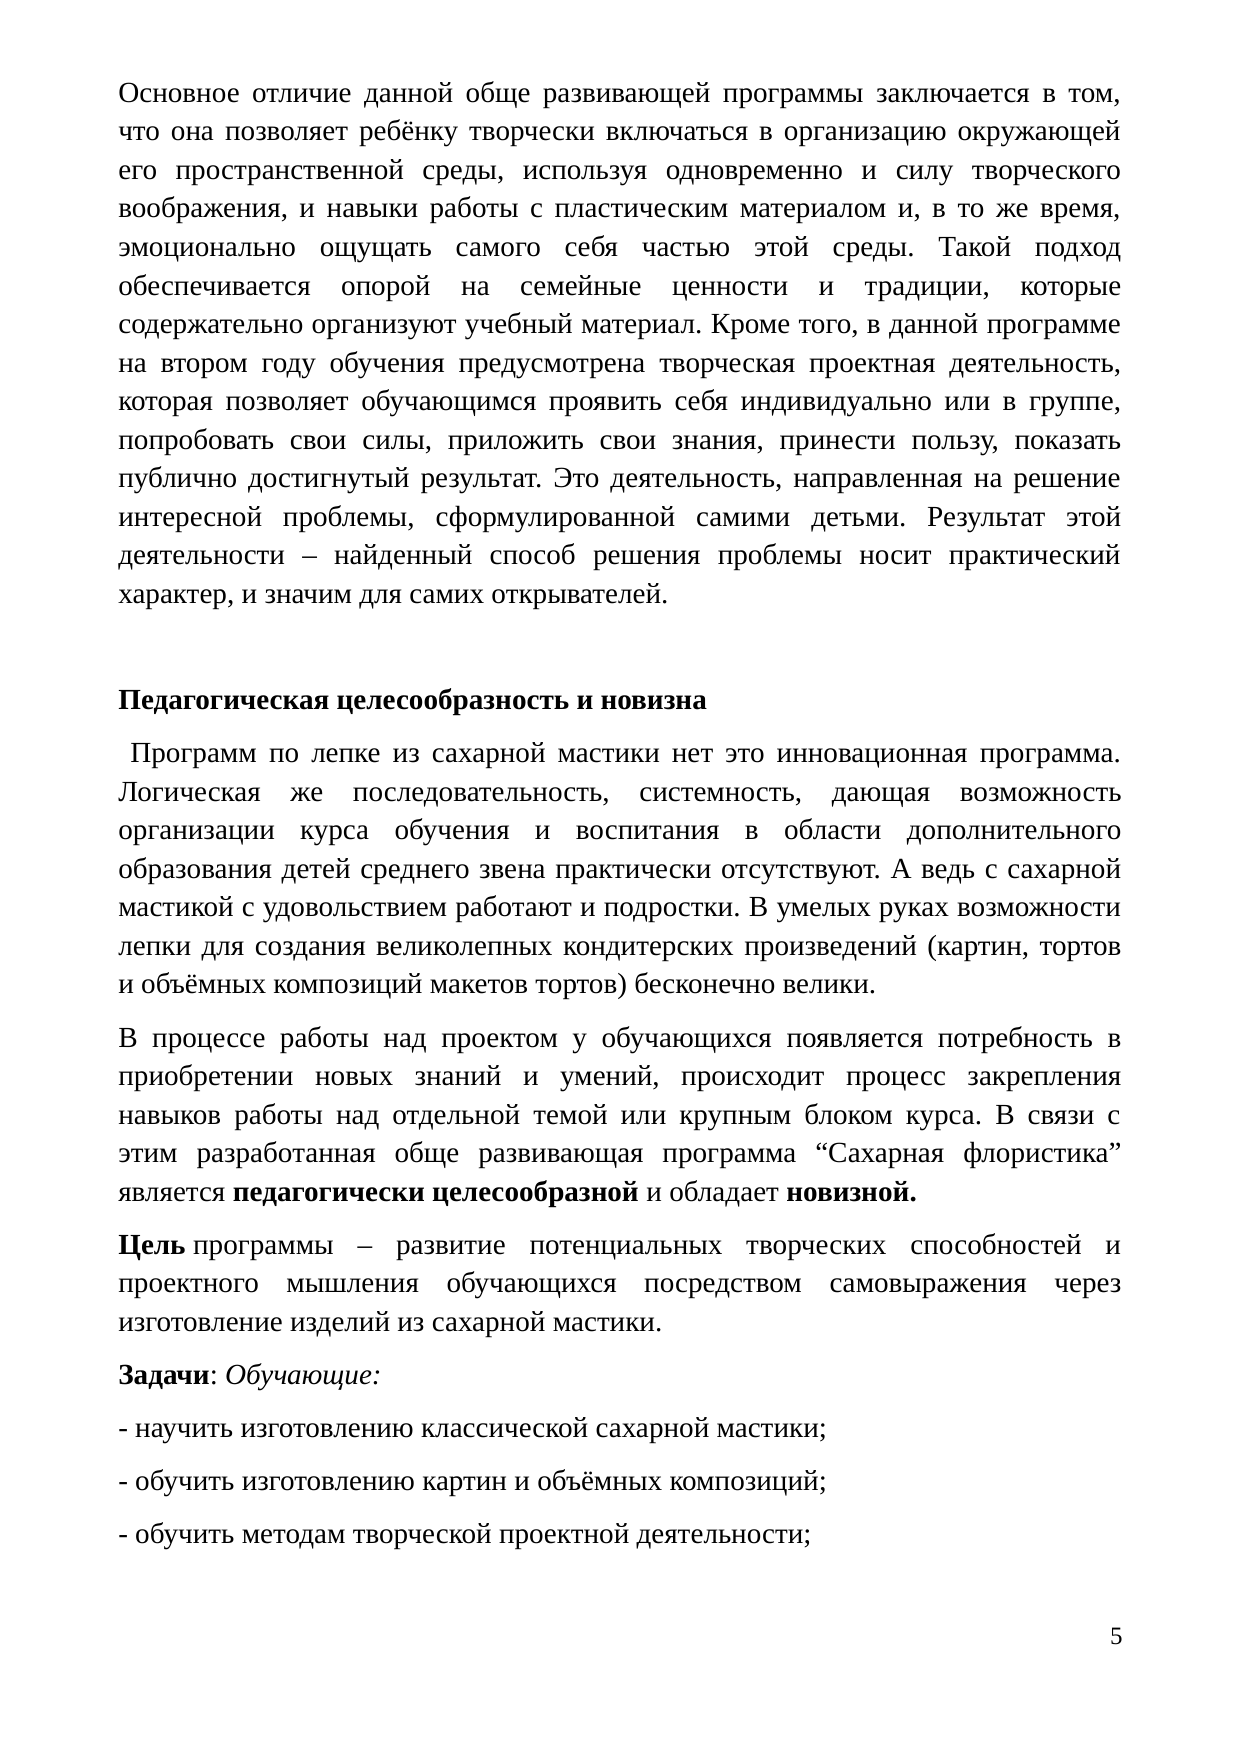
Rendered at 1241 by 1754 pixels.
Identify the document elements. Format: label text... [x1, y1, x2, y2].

text - обучить методам творческой проектной деятельности; [118, 1517, 1122, 1550]
text Основное отличие данной обще развивающей программы заключается в том, что она позволяет ребёнку творчески включаться в организацию окружающей его пространственной среды, используя одновременно и силу творческого воображения, и навыки работы с пластическим материалом и, в то же время, эмоционально ощущать самого себя частью этой среды. Такой подход обеспечивается опорой на семейные ценности и традиции, которые содержательно организуют учебный материал. Кроме того, в данной программе на втором году обучения предусмотрена творческая проектная деятельность, которая позволяет обучающимся проявить себя индивидуально или в группе, попробовать свои силы, приложить свои знания, принести пользу, показать публично достигнутый результат. Это деятельность, направленная на решение интересной проблемы, сформулированной самими детьми. Результат этой деятельности – найденный способ решения проблемы носит практический характер, и значим для самих открывателей. [118, 75, 1122, 609]
text - научить изготовлению классической сахарной мастики; [118, 1410, 1122, 1444]
text - обучить изготовлению картин и объёмных композиций; [118, 1463, 1122, 1497]
text Задачи: Обучающие: [118, 1357, 1122, 1391]
text Программ по лепке из сахарной мастики нет это инновационная программа. Логическая же последовательность, системность, дающая возможность организации курса обучения и воспитания в области дополнительного образования детей среднего звена практически отсутствуют. А ведь с сахарной мастикой с удовольствием работают и подростки. В умелых руках возможности лепки для создания великолепных кондитерских произведений (картин, тортов и объёмных композиций макетов тортов) бесконечно велики. [118, 735, 1122, 1000]
text Цель программы – развитие потенциальных творческих способностей и проектного мышления обучающихся посредством самовыражения через изготовление изделий из сахарной мастики. [118, 1227, 1122, 1338]
text Педагогическая целесообразность и новизна [118, 682, 1122, 716]
text В процессе работы над проектом у обучающихся появляется потребность в приобретении новых знаний и умений, происходит процесс закрепления навыков работы над отдельной темой или крупным блоком курса. В связи с этим разработанная обще развивающая программа “Сахарная флористика” является педагогически целесообразной и обладает новизной. [118, 1020, 1122, 1207]
